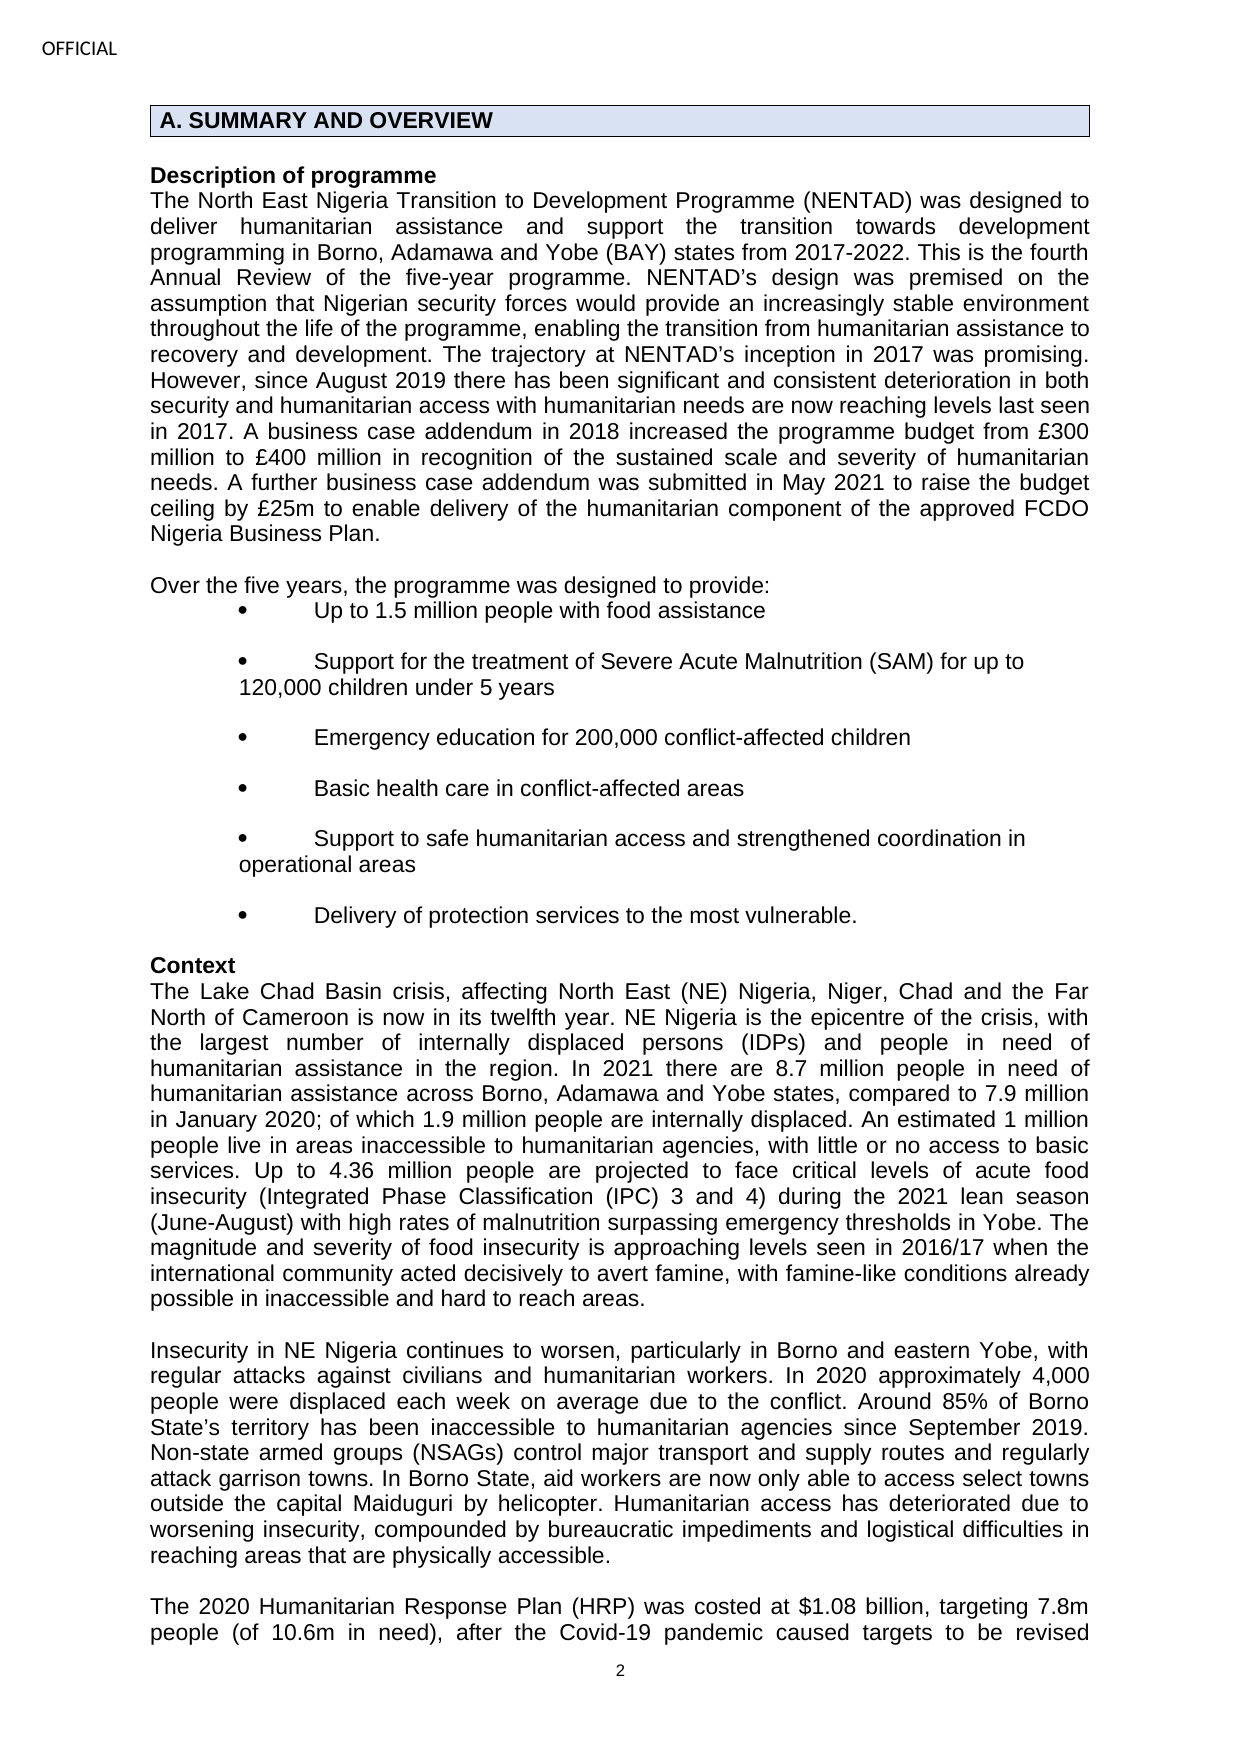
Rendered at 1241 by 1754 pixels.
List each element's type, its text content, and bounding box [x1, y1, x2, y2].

list Basic health care in conflict-affected areas [239, 775, 1090, 801]
text A. SUMMARY AND OVERVIEW [151, 106, 1089, 136]
text The 2020 Humanitarian Response Plan (HRP) was costed at $1.08 billion, targeting 7.8m people (of 10.6m in need), after the Covid-19 pandemic caused targets to be revised [150, 1593, 1090, 1645]
list Support for the treatment of Severe Acute Malnutrition (SAM) for up to 120,000 children under 5 years [239, 648, 1090, 700]
list Emergency education for 200,000 conflict-affected children [239, 725, 1090, 750]
text Insecurity in NE Nigeria continues to worsen, particularly in Borno and eastern Yobe, with regular attacks against civilians and humanitarian workers. In 2020 approximately 4,000 people were displaced each week on average due to the conflict. Around 85% of Borno State’s territory has been inaccessible to humanitarian agencies since September 2019. Non-state armed groups (NSAGs) control major transport and supply routes and regularly attack garrison towns. In Borno State, aid workers are now only able to access select towns outside the capital Maiduguri by helicopter. Humanitarian access has deteriorated due to worsening insecurity, compounded by bureaucratic impediments and logistical difficulties in reaching areas that are physically accessible. [150, 1337, 1090, 1568]
text The Lake Chad Basin crisis, affecting North East (NE) Nigeria, Niger, Chad and the Far North of Cameroon is now in its twelfth year. NE Nigeria is the epicentre of the crisis, with the largest number of internally displaced persons (IDPs) and people in need of humanitarian assistance in the region. In 2021 there are 8.7 million people in need of humanitarian assistance across Borno, Adamawa and Yobe states, compared to 7.9 million in January 2020; of which 1.9 million people are internally displaced. An estimated 1 million people live in areas inaccessible to humanitarian agencies, with little or no access to basic services. Up to 4.36 million people are projected to face critical levels of acute food insecurity (Integrated Phase Classification (IPC) 3 and 4) during the 2021 lean season (June-August) with high rates of malnutrition surpassing emergency thresholds in Yobe. The magnitude and severity of food insecurity is approaching levels seen in 2016/17 when the international community acted decisively to avert famine, with famine-like conditions already possible in inaccessible and hard to reach areas. [150, 978, 1090, 1312]
list Support to safe humanitarian access and strengthened coordination in operational areas [239, 826, 1090, 877]
text Over the five years, the programme was designed to provide: [150, 572, 1090, 598]
text The North East Nigeria Transition to Development Programme (NENTAD) was designed to deliver humanitarian assistance and support the transition towards development programming in Borno, Adamawa and Yobe (BAY) states from 2017-2022. This is the fourth Annual Review of the five-year programme. NENTAD’s design was premised on the assumption that Nigerian security forces would provide an increasingly stable environment throughout the life of the programme, enabling the transition from humanitarian assistance to recovery and development. The trajectory at NENTAD’s inception in 2017 was promising. However, since August 2019 there has been significant and consistent deterioration in both security and humanitarian access with humanitarian needs are now reaching levels last seen in 2017. A business case addendum in 2018 increased the programme budget from £300 million to £400 million in recognition of the sustained scale and severity of humanitarian needs. A further business case addendum was submitted in May 2021 to raise the budget ceiling by £25m to enable delivery of the humanitarian component of the approved FCDO Nigeria Business Plan. [150, 188, 1090, 547]
text Description of programme [150, 162, 1090, 188]
list Up to 1.5 million people with food assistance [239, 598, 1090, 623]
list Delivery of protection services to the most vulnerable. [239, 902, 1090, 928]
text Context [150, 953, 1090, 978]
